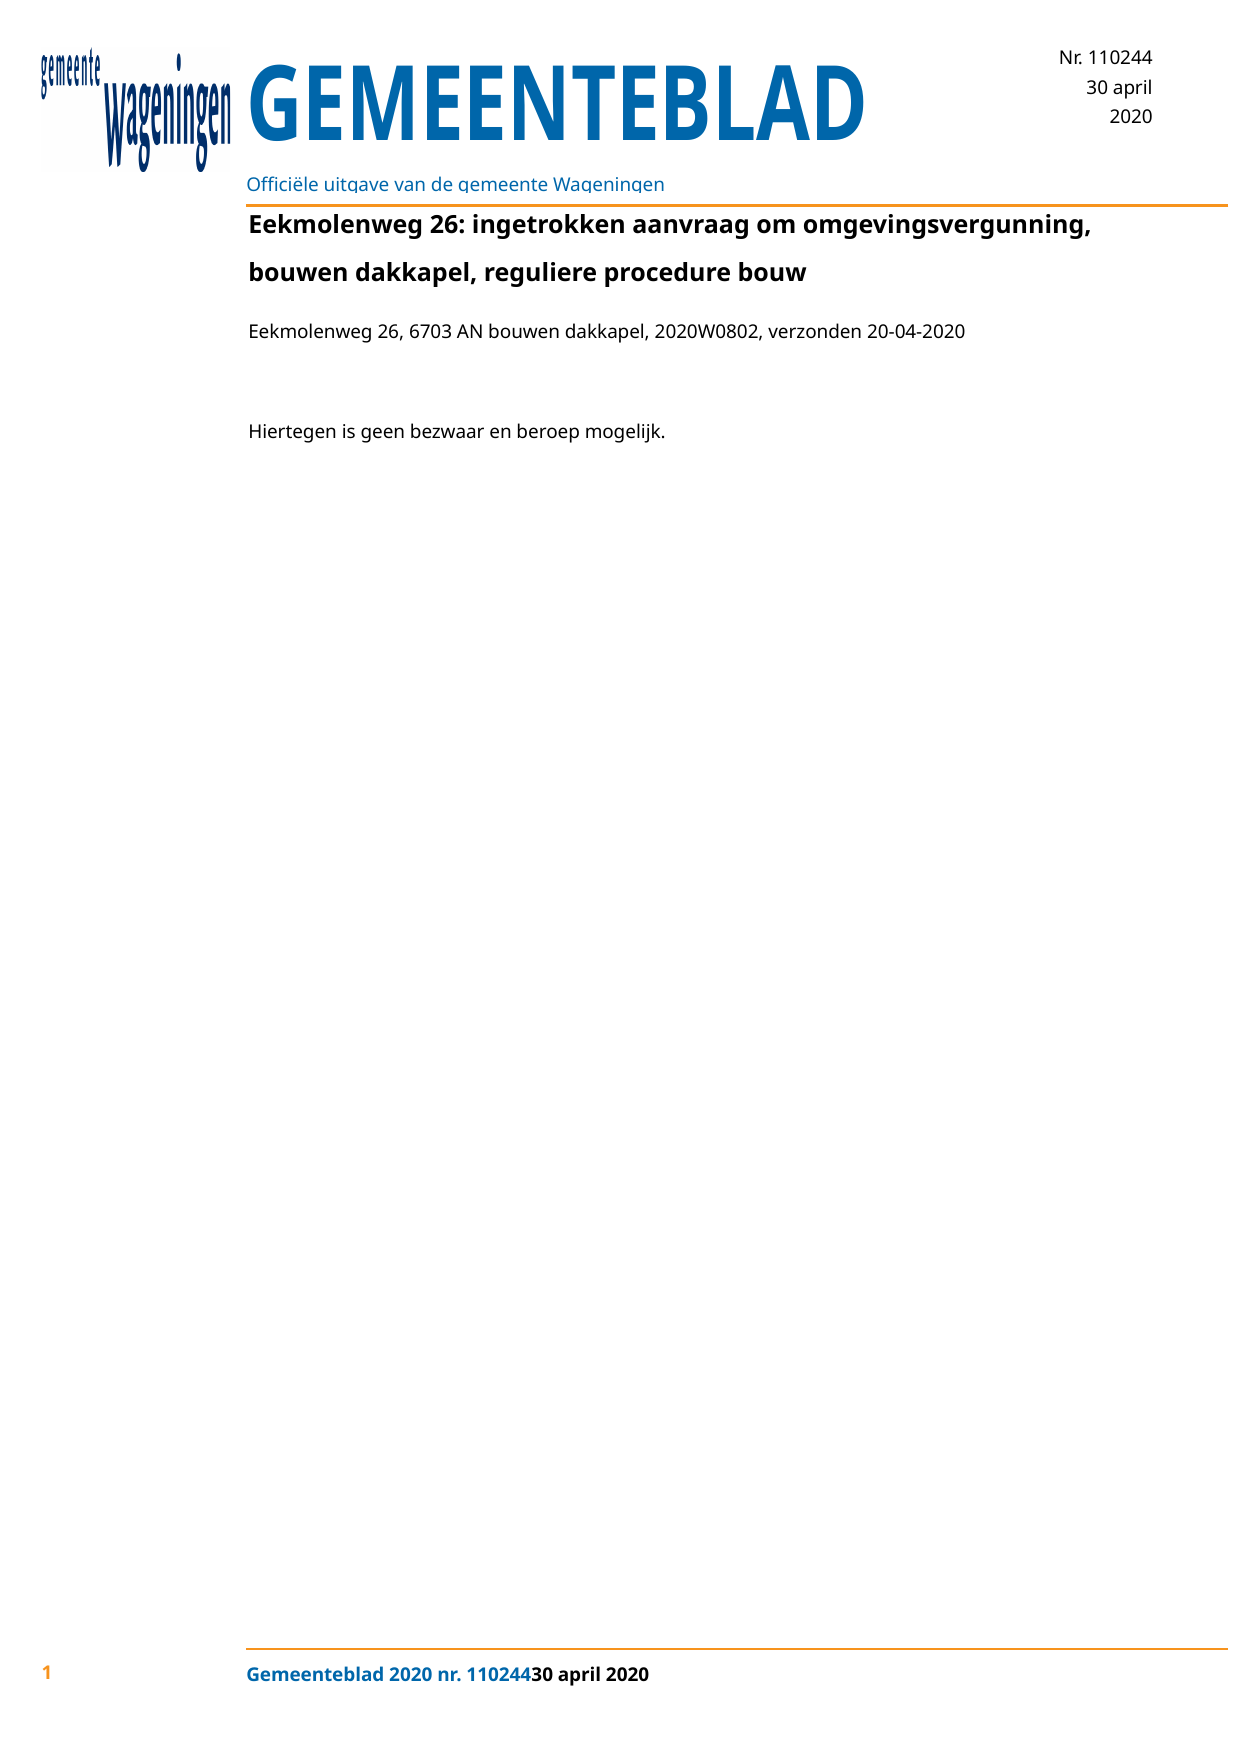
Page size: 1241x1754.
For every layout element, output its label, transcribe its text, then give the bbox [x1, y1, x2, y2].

text Eekmolenweg 26, 6703 AN bouwen dakkapel, 2020W0802, verzonden 20-04-2020 [248, 318, 1152, 344]
text Eekmolenweg 26: ingetrokken aanvraag om omgevingsvergunning, bouwen dakkapel, reguliere procedure bouw [248, 207, 1152, 288]
picture [41, 47, 231, 172]
text Hiertegen is geen bezwaar en beroep mogelijk. [248, 419, 1152, 444]
